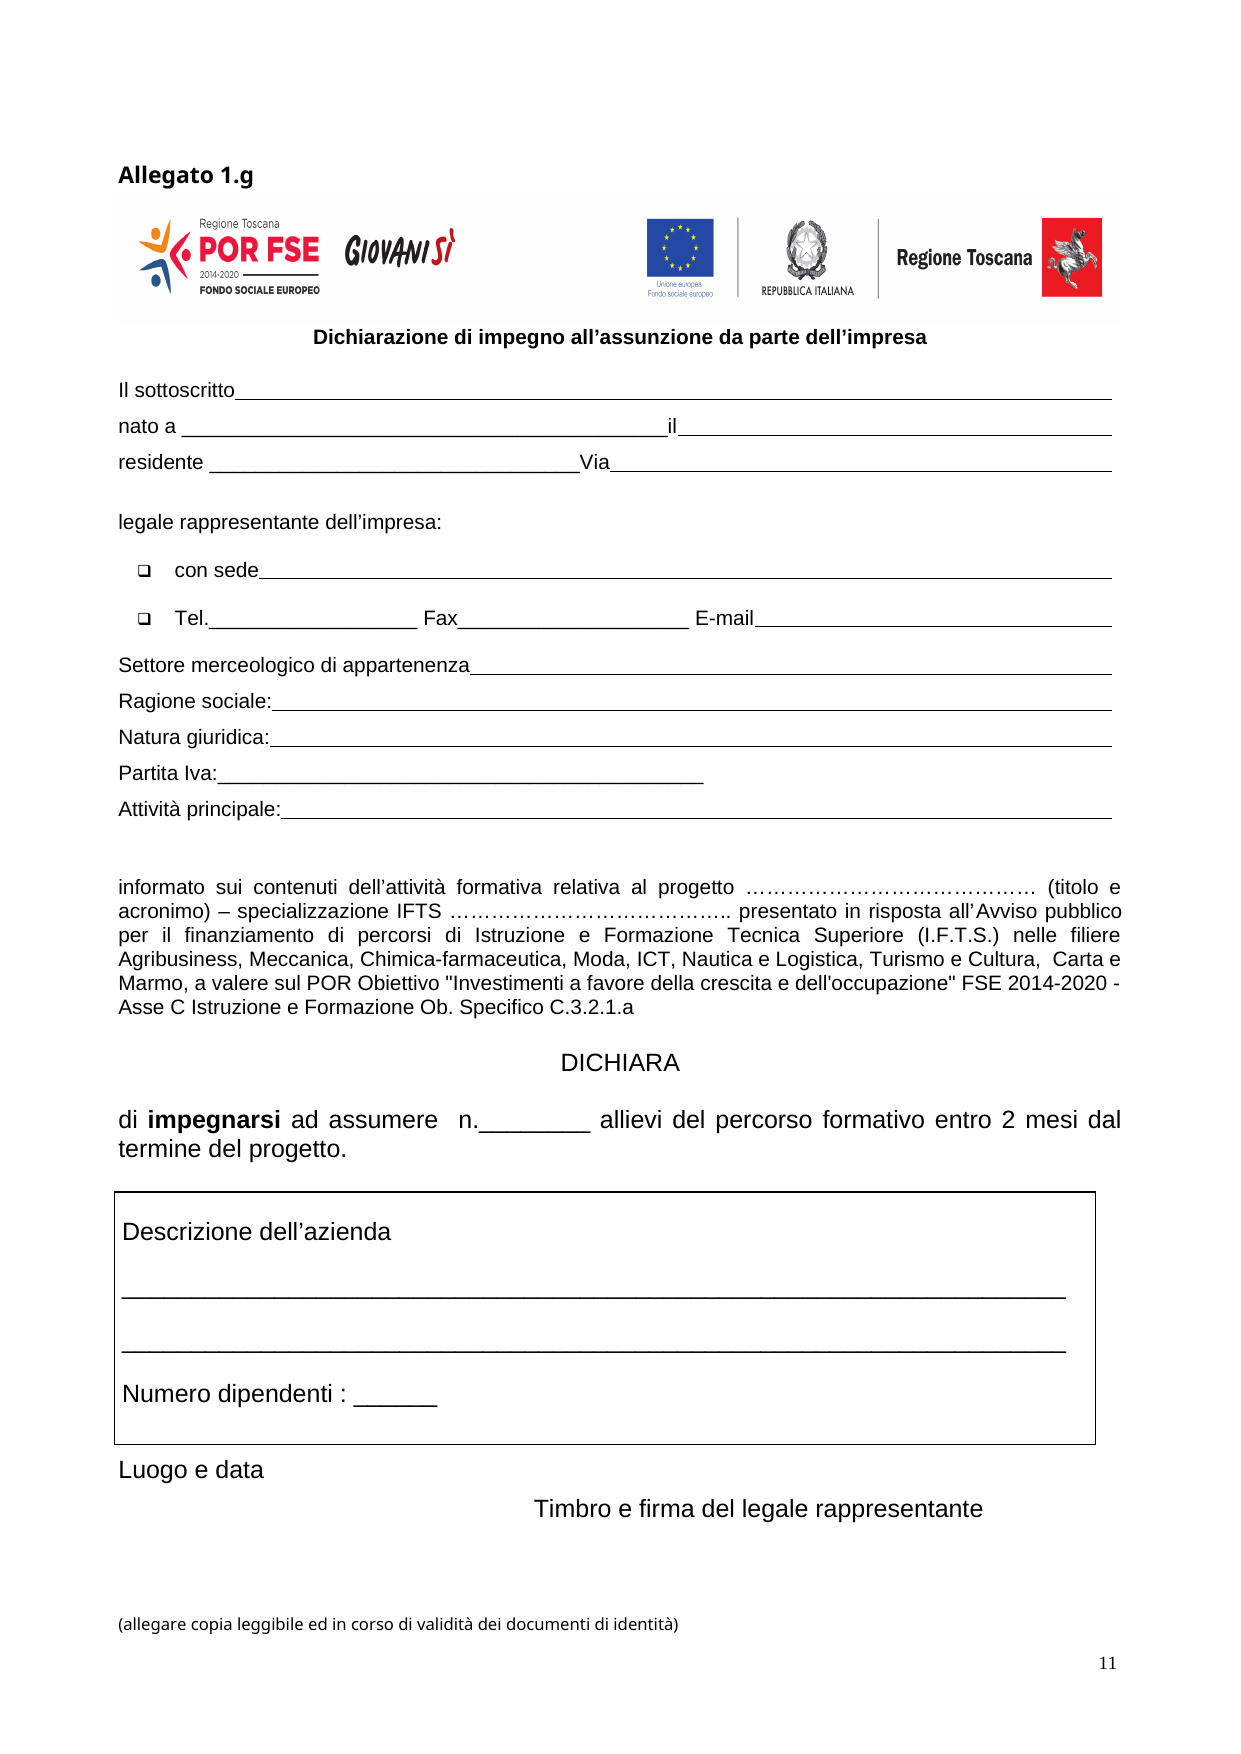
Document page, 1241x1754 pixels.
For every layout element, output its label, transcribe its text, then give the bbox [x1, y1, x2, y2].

text (allegare copia leggibile ed in corso di validità dei documenti di identità) [118, 1613, 1122, 1635]
text di impegnarsi ad assumere n.________ allievi del percorso formativo entro 2 mesi dal termine del progetto. [118, 1105, 1122, 1163]
text informato sui contenuti dell’attività formativa relativa al progetto …………………………………… (titolo e acronimo) – specializzazione IFTS ………………………………….. presentato in risposta all’Avviso pubblico per il finanziamento di percorsi di Istruzione e Formazione Tecnica Superiore (I.F.T.S.) nelle filiere Agribusiness, Meccanica, Chimica-farmaceutica, Moda, ICT, Nautica e Logistica, Turismo e Cultura, Carta e Marmo, a valere sul POR Obiettivo "Investimenti a favore della crescita e dell'occupazione" FSE 2014-2020 - Asse C Istruzione e Formazione Ob. Specifico C.3.2.1.a [118, 875, 1122, 1019]
text Luogo e data [118, 1455, 1122, 1484]
text Partita Iva:__________________________________________ [118, 761, 1122, 785]
text Attività principale: [118, 797, 1122, 821]
picture [118, 190, 1122, 325]
list con sede [118, 557, 1122, 581]
text legale rappresentante dell’impresa: [118, 509, 1122, 533]
text Il sottoscritto [118, 378, 1122, 402]
text Natura giuridica: [118, 725, 1122, 749]
text Dichiarazione di impegno all’assunzione da parte dell’impresa [118, 325, 1122, 349]
text residente ________________________________Via [118, 449, 1122, 473]
text Timbro e firma del legale rappresentante [118, 1494, 1122, 1523]
text Settore merceologico di appartenenza [118, 653, 1122, 677]
text DICHIARA [118, 1048, 1122, 1076]
text Allegato 1.g [118, 159, 1122, 190]
text nato a __________________________________________il [118, 414, 1122, 438]
table_header Descrizione dell’azienda ____________________________________________________________________ ____________________________________________________________________ Numero dipendenti : ______ [115, 1193, 1095, 1444]
list Tel.__________________ Fax____________________ E-mail [118, 605, 1122, 629]
text Ragione sociale: [118, 689, 1122, 713]
